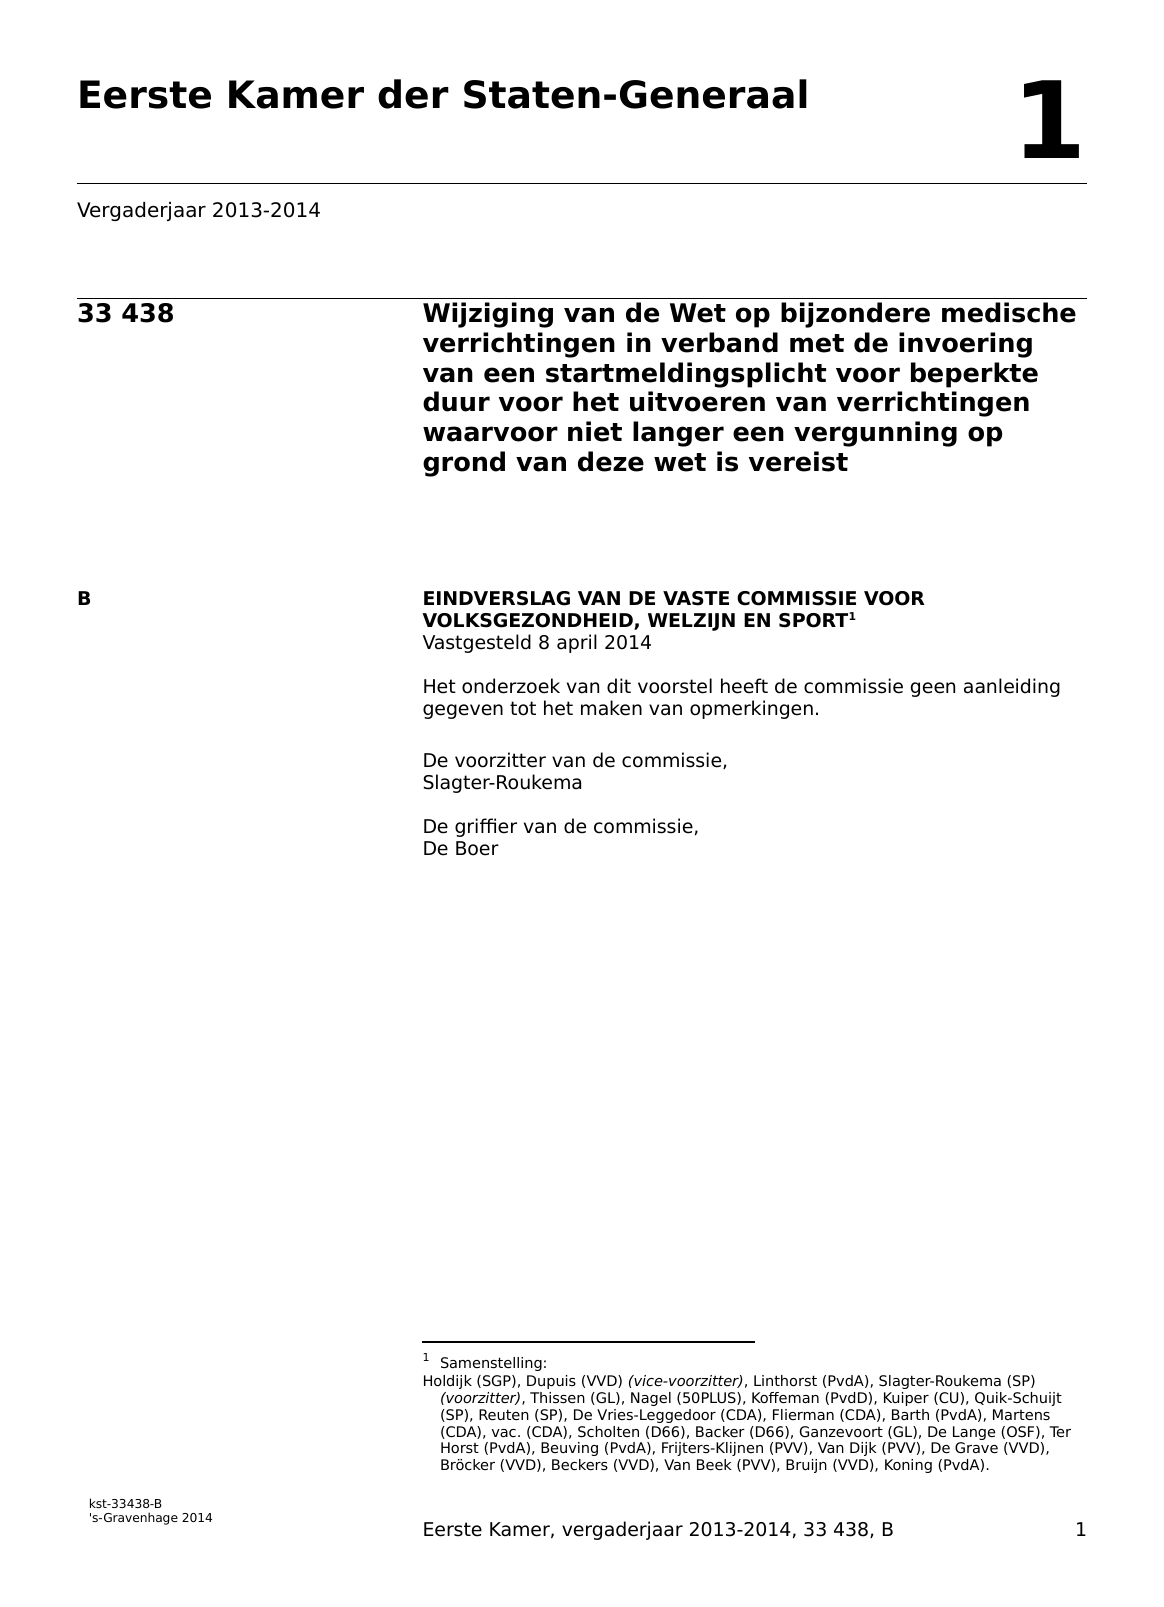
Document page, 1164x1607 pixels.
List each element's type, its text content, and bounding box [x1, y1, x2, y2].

text 's-Gravenhage 2014 [88, 1511, 323, 1525]
text Holdijk (SGP), Dupuis (VVD) (vice-voorzitter), Linthorst (PvdA), Slagter-Roukema (SP) (voorzitter), Thissen (GL), Nagel (50PLUS), Koffeman (PvdD), Kuiper (CU), Quik-Schuijt (SP), Reuten (SP), De Vries-Leggedoor (CDA), Flierman (CDA), Barth (PvdA), Martens (CDA), vac. (CDA), Scholten (D66), Backer (D66), Ganzevoort (GL), De Lange (OSF), Ter Horst (PvdA), Beuving (PvdA), Frijters-Klijnen (PVV), Van Dijk (PVV), De Grave (VVD), Bröcker (VVD), Beckers (VVD), Van Beek (PVV), Bruijn (VVD), Koning (PvdA). [422, 1373, 1087, 1474]
text Vastgesteld 8 april 2014 [422, 632, 1087, 654]
table_header 1 [886, 59, 1087, 183]
text De griffier van de commissie, De Boer [422, 816, 1087, 860]
table_cell Vergaderjaar 2013-2014 [77, 184, 1087, 298]
text Het onderzoek van dit voorstel heeft de commissie geen aanleiding gegeven tot het maken van opmerkingen. [422, 676, 1087, 720]
subtitle 33 438 Wijziging van de Wet op bijzondere medische verrichtingen in verband met de invoering van een startmeldingsplicht voor beperkte duur voor het uitvoeren van verrichtingen waarvoor niet langer een vergunning op grond van deze wet is vereist [77, 299, 1087, 477]
subtitle B EINDVERSLAG VAN DE VASTE COMMISSIE VOOR VOLKSGEZONDHEID, WELZIJN EN SPORT [77, 588, 1087, 632]
text De voorzitter van de commissie, Slagter-Roukema [422, 750, 1087, 794]
table_header Eerste Kamer der Staten-Generaal [77, 59, 886, 183]
text Samenstelling: [422, 1351, 1087, 1373]
text kst-33438-B [88, 1497, 323, 1511]
